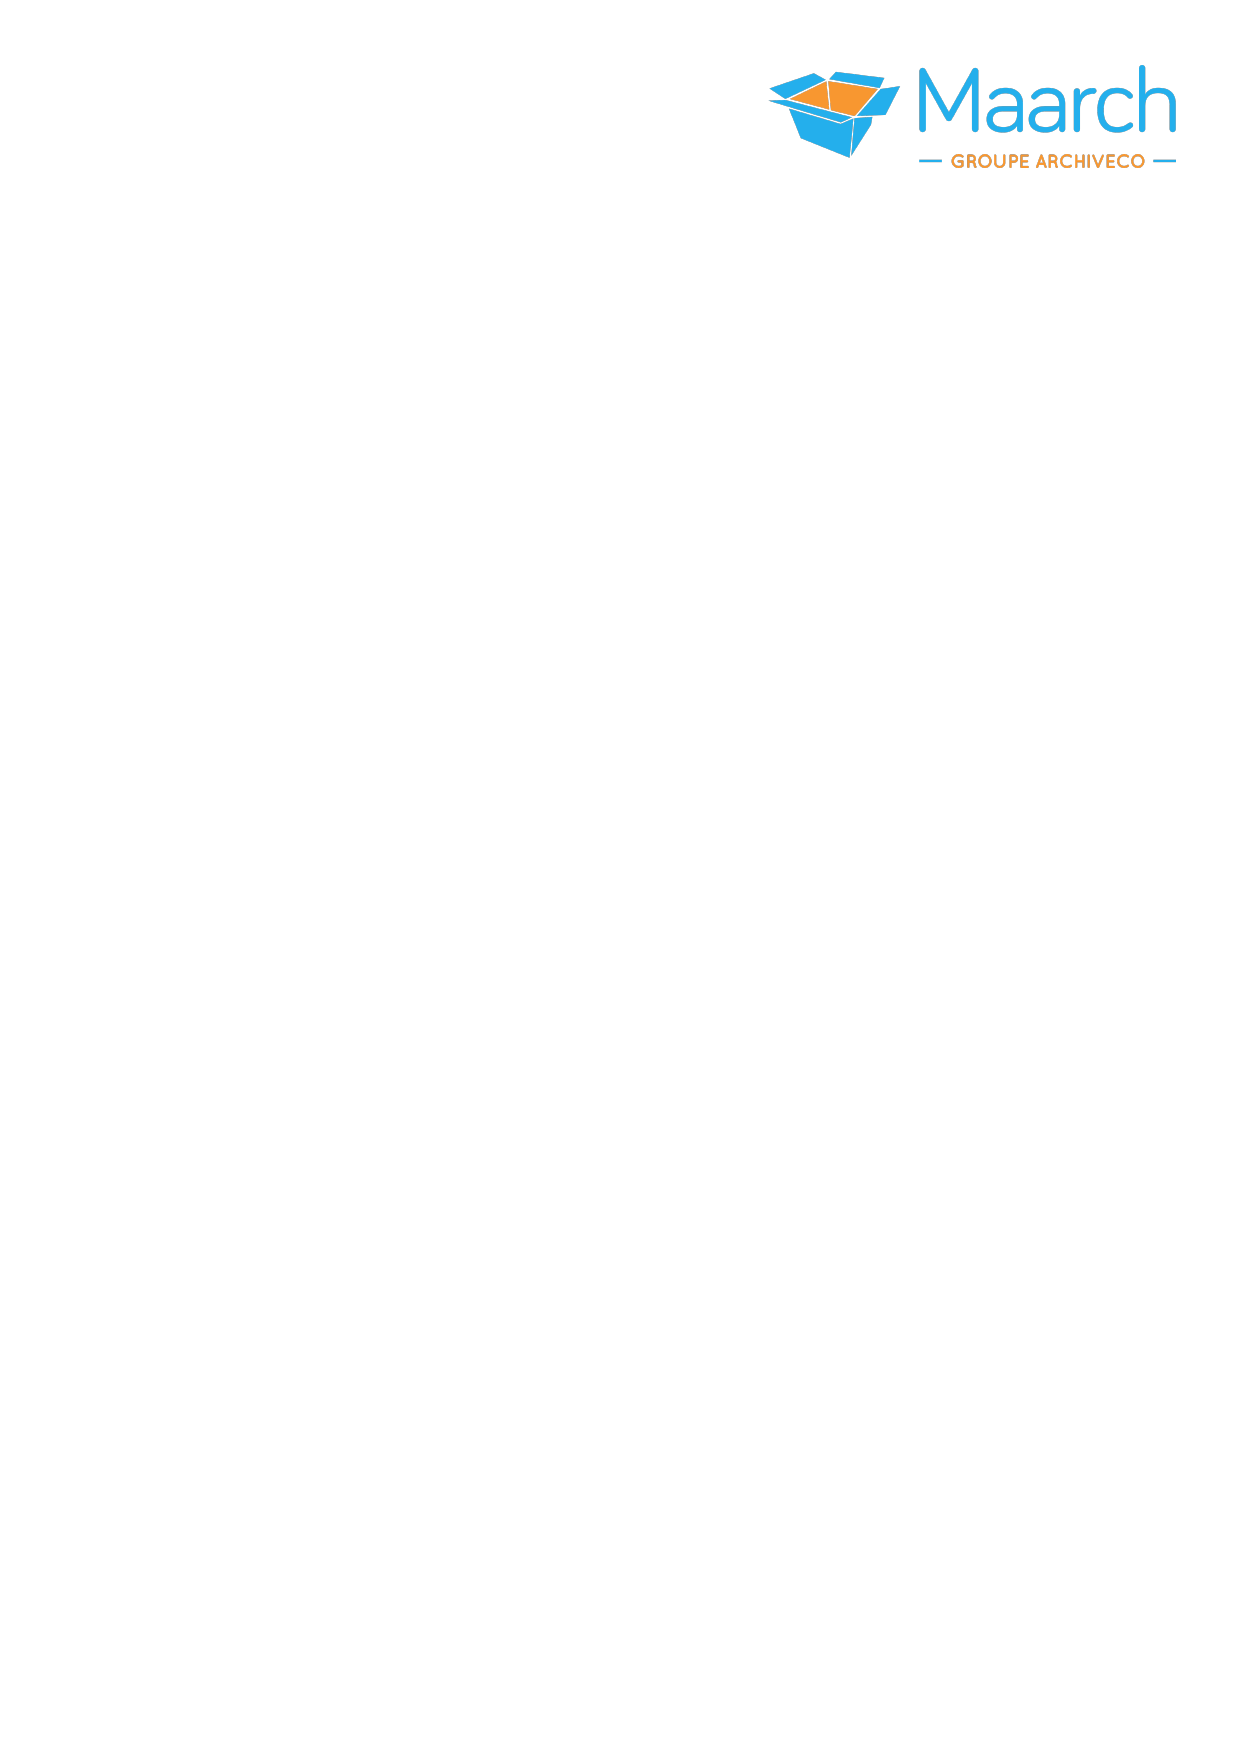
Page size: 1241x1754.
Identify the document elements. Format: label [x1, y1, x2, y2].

table_header [74, 44, 408, 212]
picture [768, 65, 1176, 168]
table_header [409, 44, 1191, 212]
